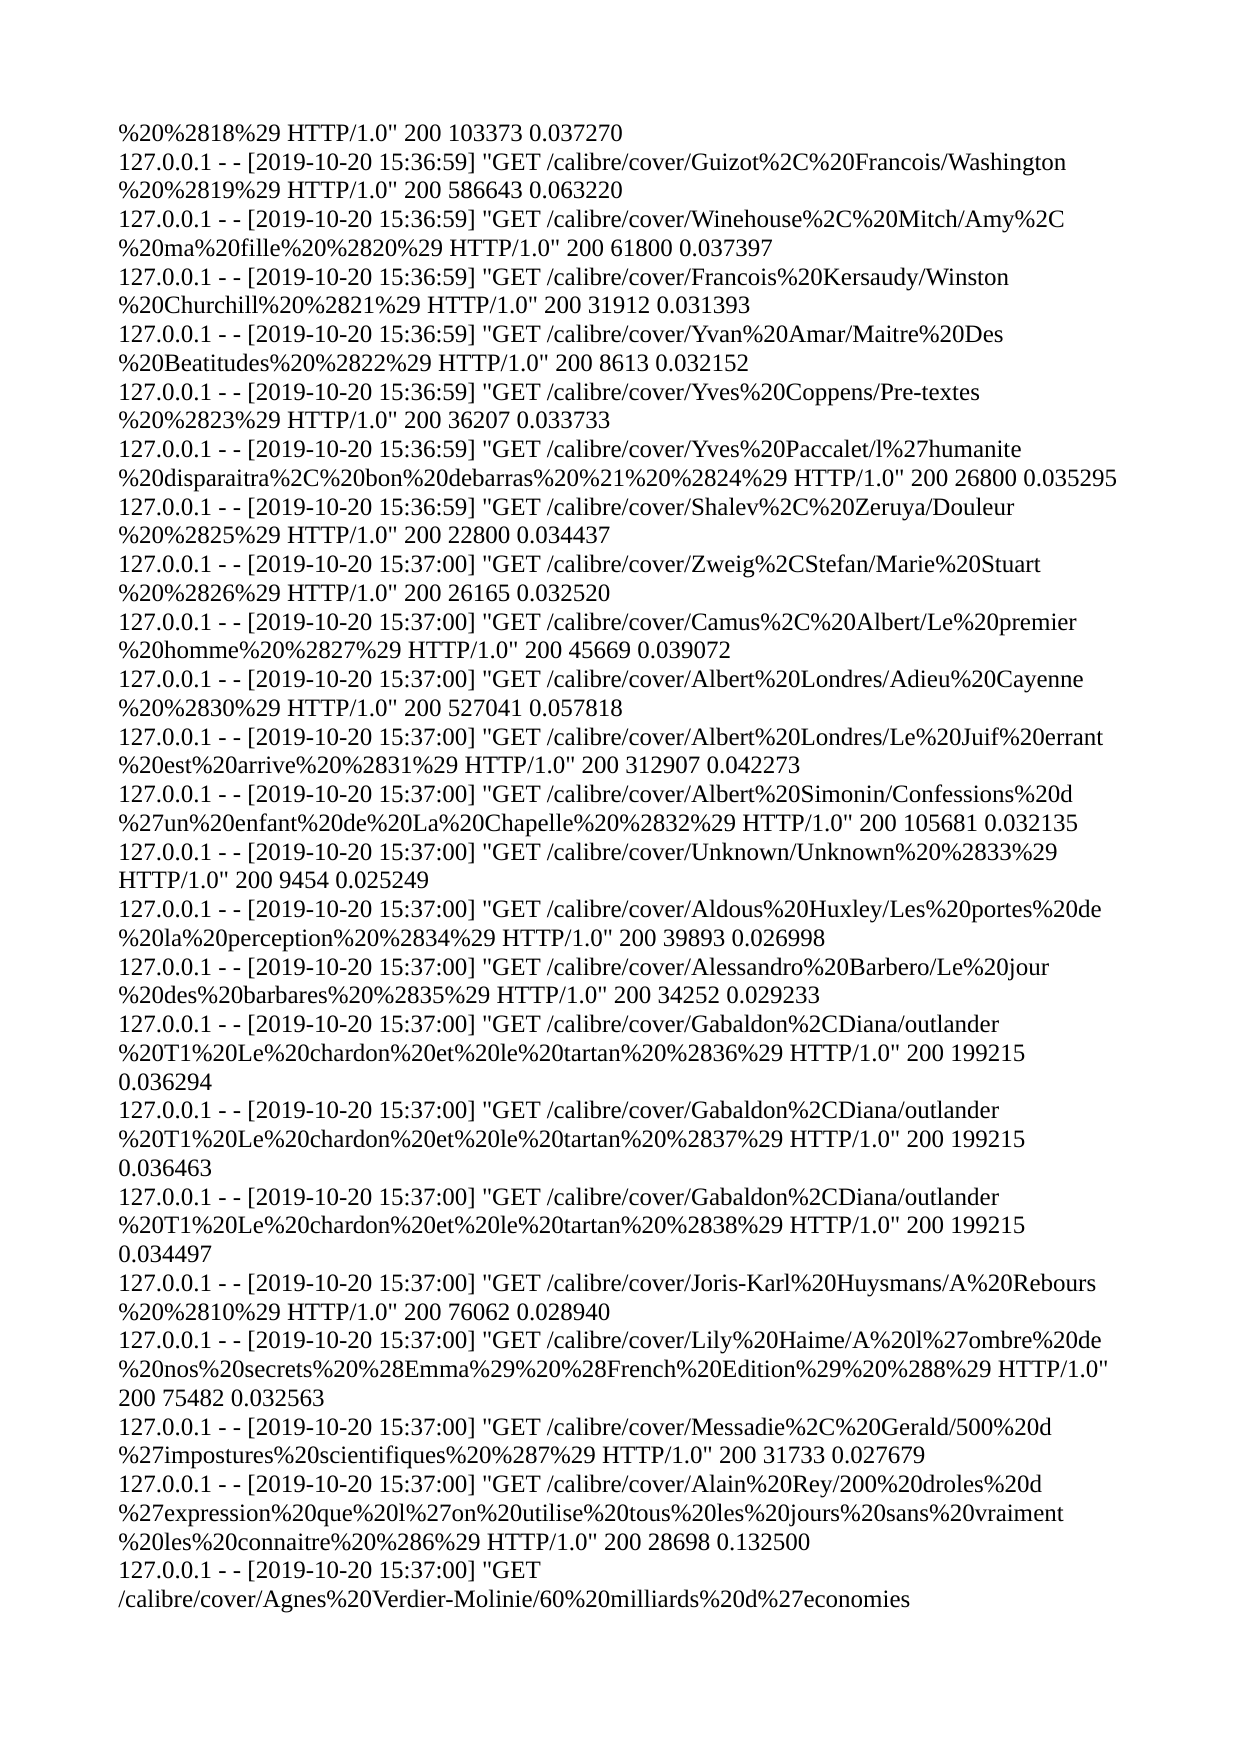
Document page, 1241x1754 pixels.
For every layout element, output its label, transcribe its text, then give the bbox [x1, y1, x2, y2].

text %20%2818%29 HTTP/1.0" 200 103373 0.037270 127.0.0.1 - - [2019-10-20 15:36:59] "GET /calibre/cover/Guizot%2C%20Francois/Washington%20%2819%29 HTTP/1.0" 200 586643 0.063220 127.0.0.1 - - [2019-10-20 15:36:59] "GET /calibre/cover/Winehouse%2C%20Mitch/Amy%2C%20ma%20fille%20%2820%29 HTTP/1.0" 200 61800 0.037397 127.0.0.1 - - [2019-10-20 15:36:59] "GET /calibre/cover/Francois%20Kersaudy/Winston%20Churchill%20%2821%29 HTTP/1.0" 200 31912 0.031393 127.0.0.1 - - [2019-10-20 15:36:59] "GET /calibre/cover/Yvan%20Amar/Maitre%20Des%20Beatitudes%20%2822%29 HTTP/1.0" 200 8613 0.032152 127.0.0.1 - - [2019-10-20 15:36:59] "GET /calibre/cover/Yves%20Coppens/Pre-textes%20%2823%29 HTTP/1.0" 200 36207 0.033733 127.0.0.1 - - [2019-10-20 15:36:59] "GET /calibre/cover/Yves%20Paccalet/l%27humanite%20disparaitra%2C%20bon%20debarras%20%21%20%2824%29 HTTP/1.0" 200 26800 0.035295 127.0.0.1 - - [2019-10-20 15:36:59] "GET /calibre/cover/Shalev%2C%20Zeruya/Douleur%20%2825%29 HTTP/1.0" 200 22800 0.034437 127.0.0.1 - - [2019-10-20 15:37:00] "GET /calibre/cover/Zweig%2CStefan/Marie%20Stuart%20%2826%29 HTTP/1.0" 200 26165 0.032520 127.0.0.1 - - [2019-10-20 15:37:00] "GET /calibre/cover/Camus%2C%20Albert/Le%20premier%20homme%20%2827%29 HTTP/1.0" 200 45669 0.039072 127.0.0.1 - - [2019-10-20 15:37:00] "GET /calibre/cover/Albert%20Londres/Adieu%20Cayenne%20%2830%29 HTTP/1.0" 200 527041 0.057818 127.0.0.1 - - [2019-10-20 15:37:00] "GET /calibre/cover/Albert%20Londres/Le%20Juif%20errant%20est%20arrive%20%2831%29 HTTP/1.0" 200 312907 0.042273 127.0.0.1 - - [2019-10-20 15:37:00] "GET /calibre/cover/Albert%20Simonin/Confessions%20d%27un%20enfant%20de%20La%20Chapelle%20%2832%29 HTTP/1.0" 200 105681 0.032135 127.0.0.1 - - [2019-10-20 15:37:00] "GET /calibre/cover/Unknown/Unknown%20%2833%29 HTTP/1.0" 200 9454 0.025249 127.0.0.1 - - [2019-10-20 15:37:00] "GET /calibre/cover/Aldous%20Huxley/Les%20portes%20de%20la%20perception%20%2834%29 HTTP/1.0" 200 39893 0.026998 127.0.0.1 - - [2019-10-20 15:37:00] "GET /calibre/cover/Alessandro%20Barbero/Le%20jour%20des%20barbares%20%2835%29 HTTP/1.0" 200 34252 0.029233 127.0.0.1 - - [2019-10-20 15:37:00] "GET /calibre/cover/Gabaldon%2CDiana/outlander%20T1%20Le%20chardon%20et%20le%20tartan%20%2836%29 HTTP/1.0" 200 199215 0.036294 127.0.0.1 - - [2019-10-20 15:37:00] "GET /calibre/cover/Gabaldon%2CDiana/outlander%20T1%20Le%20chardon%20et%20le%20tartan%20%2837%29 HTTP/1.0" 200 199215 0.036463 127.0.0.1 - - [2019-10-20 15:37:00] "GET /calibre/cover/Gabaldon%2CDiana/outlander%20T1%20Le%20chardon%20et%20le%20tartan%20%2838%29 HTTP/1.0" 200 199215 0.034497 127.0.0.1 - - [2019-10-20 15:37:00] "GET /calibre/cover/Joris-Karl%20Huysmans/A%20Rebours%20%2810%29 HTTP/1.0" 200 76062 0.028940 127.0.0.1 - - [2019-10-20 15:37:00] "GET /calibre/cover/Lily%20Haime/A%20l%27ombre%20de%20nos%20secrets%20%28Emma%29%20%28French%20Edition%29%20%288%29 HTTP/1.0" 200 75482 0.032563 127.0.0.1 - - [2019-10-20 15:37:00] "GET /calibre/cover/Messadie%2C%20Gerald/500%20d%27impostures%20scientifiques%20%287%29 HTTP/1.0" 200 31733 0.027679 127.0.0.1 - - [2019-10-20 15:37:00] "GET /calibre/cover/Alain%20Rey/200%20droles%20d%27expression%20que%20l%27on%20utilise%20tous%20les%20jours%20sans%20vraiment%20les%20connaitre%20%286%29 HTTP/1.0" 200 28698 0.132500 127.0.0.1 - - [2019-10-20 15:37:00] "GET /calibre/cover/Agnes%20Verdier-Molinie/60%20milliards%20d%27economies [118, 118, 1122, 1613]
